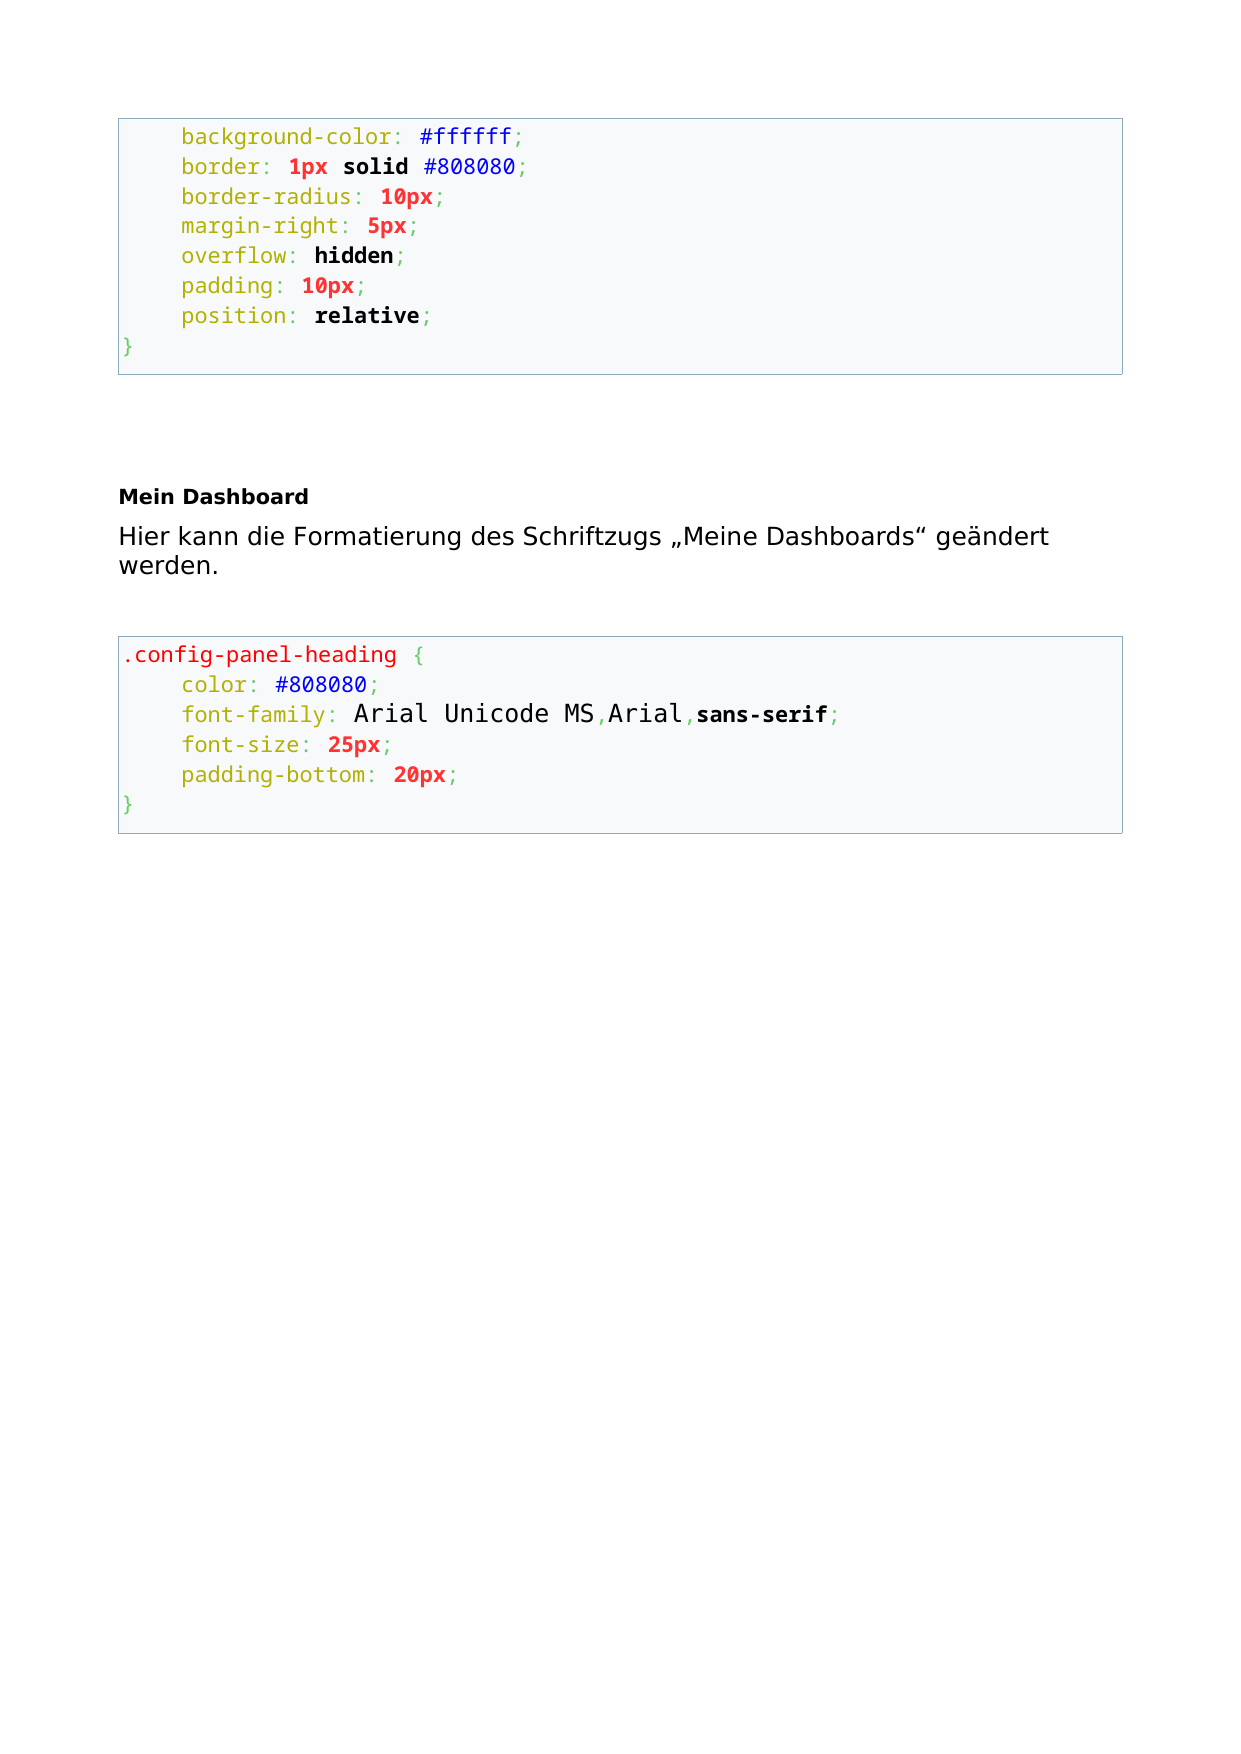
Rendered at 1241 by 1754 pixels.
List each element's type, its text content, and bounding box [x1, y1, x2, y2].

table_header .config-panel-heading { color: #808080; font-family: Arial Unicode MS,Arial,sans-serif; font-size: 25px; padding-bottom: 20px; } [119, 637, 1122, 833]
subtitle Mein Dashboard [118, 485, 1122, 509]
text Hier kann die Formatierung des Schriftzugs „Meine Dashboards“ geändert werden. [118, 522, 1122, 609]
table_header background-color: #ffffff; border: 1px solid #808080; border-radius: 10px; margin-right: 5px; overflow: hidden; padding: 10px; position: relative; } [119, 119, 1122, 374]
